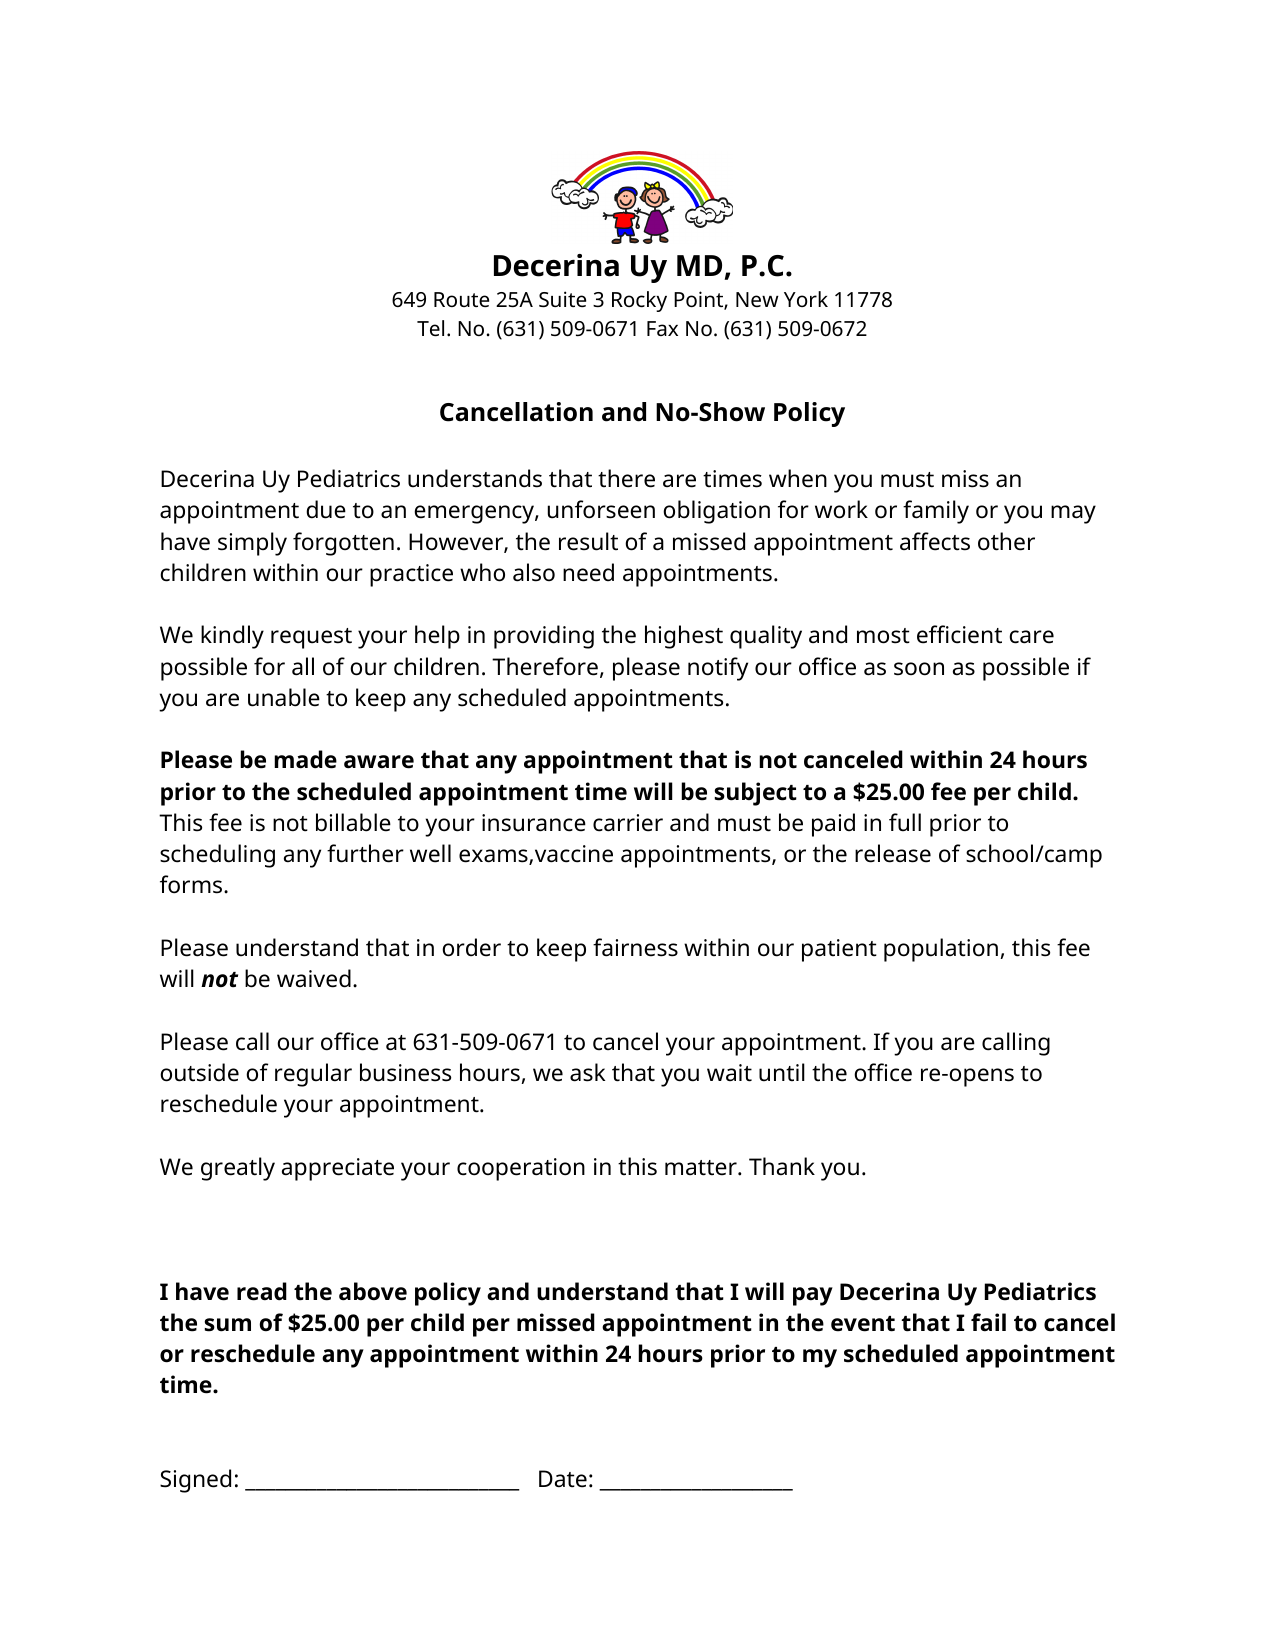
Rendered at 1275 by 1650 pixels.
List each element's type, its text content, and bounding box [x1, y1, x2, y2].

text I have read the above policy and understand that I will pay Decerina Uy Pediatrics the sum of $25.00 per child per missed appointment in the event that I fail to cancel or reschedule any appointment within 24 hours prior to my scheduled appointment time. [159, 1276, 1125, 1401]
text Decerina Uy Pediatrics understands that there are times when you must miss an appointment due to an emergency, unforseen obligation for work or family or you may have simply forgotten. However, the result of a missed appointment affects other children within our practice who also need appointments. [159, 463, 1125, 588]
picture [551, 151, 733, 244]
text Signed: ___________________________ Date: ___________________ [159, 1463, 1125, 1494]
text 649 Route 25A Suite 3 Rocky Point, New York 11778 [159, 285, 1125, 314]
text Decerina Uy MD, P.C. [159, 246, 1125, 285]
text Please understand that in order to keep fairness within our patient population, this fee will not be waived. [159, 932, 1125, 994]
text We kindly request your help in providing the highest quality and most efficient care possible for all of our children. Therefore, please notify our office as soon as possible if you are unable to keep any scheduled appointments. [159, 619, 1125, 713]
text Please call our office at 631-509-0671 to cancel your appointment. If you are calling outside of regular business hours, we ask that you wait until the office re-opens to reschedule your appointment. [159, 1026, 1125, 1119]
text Cancellation and No-Show Policy [159, 395, 1125, 429]
text Tel. No. (631) 509-0671 Fax No. (631) 509-0672 [159, 314, 1125, 342]
text We greatly appreciate your cooperation in this matter. Thank you. [159, 1151, 1125, 1182]
text Please be made aware that any appointment that is not canceled within 24 hours prior to the scheduled appointment time will be subject to a $25.00 fee per child. This fee is not billable to your insurance carrier and must be paid in full prior to scheduling any further well exams,vaccine appointments, or the release of school/camp forms. [159, 744, 1125, 901]
